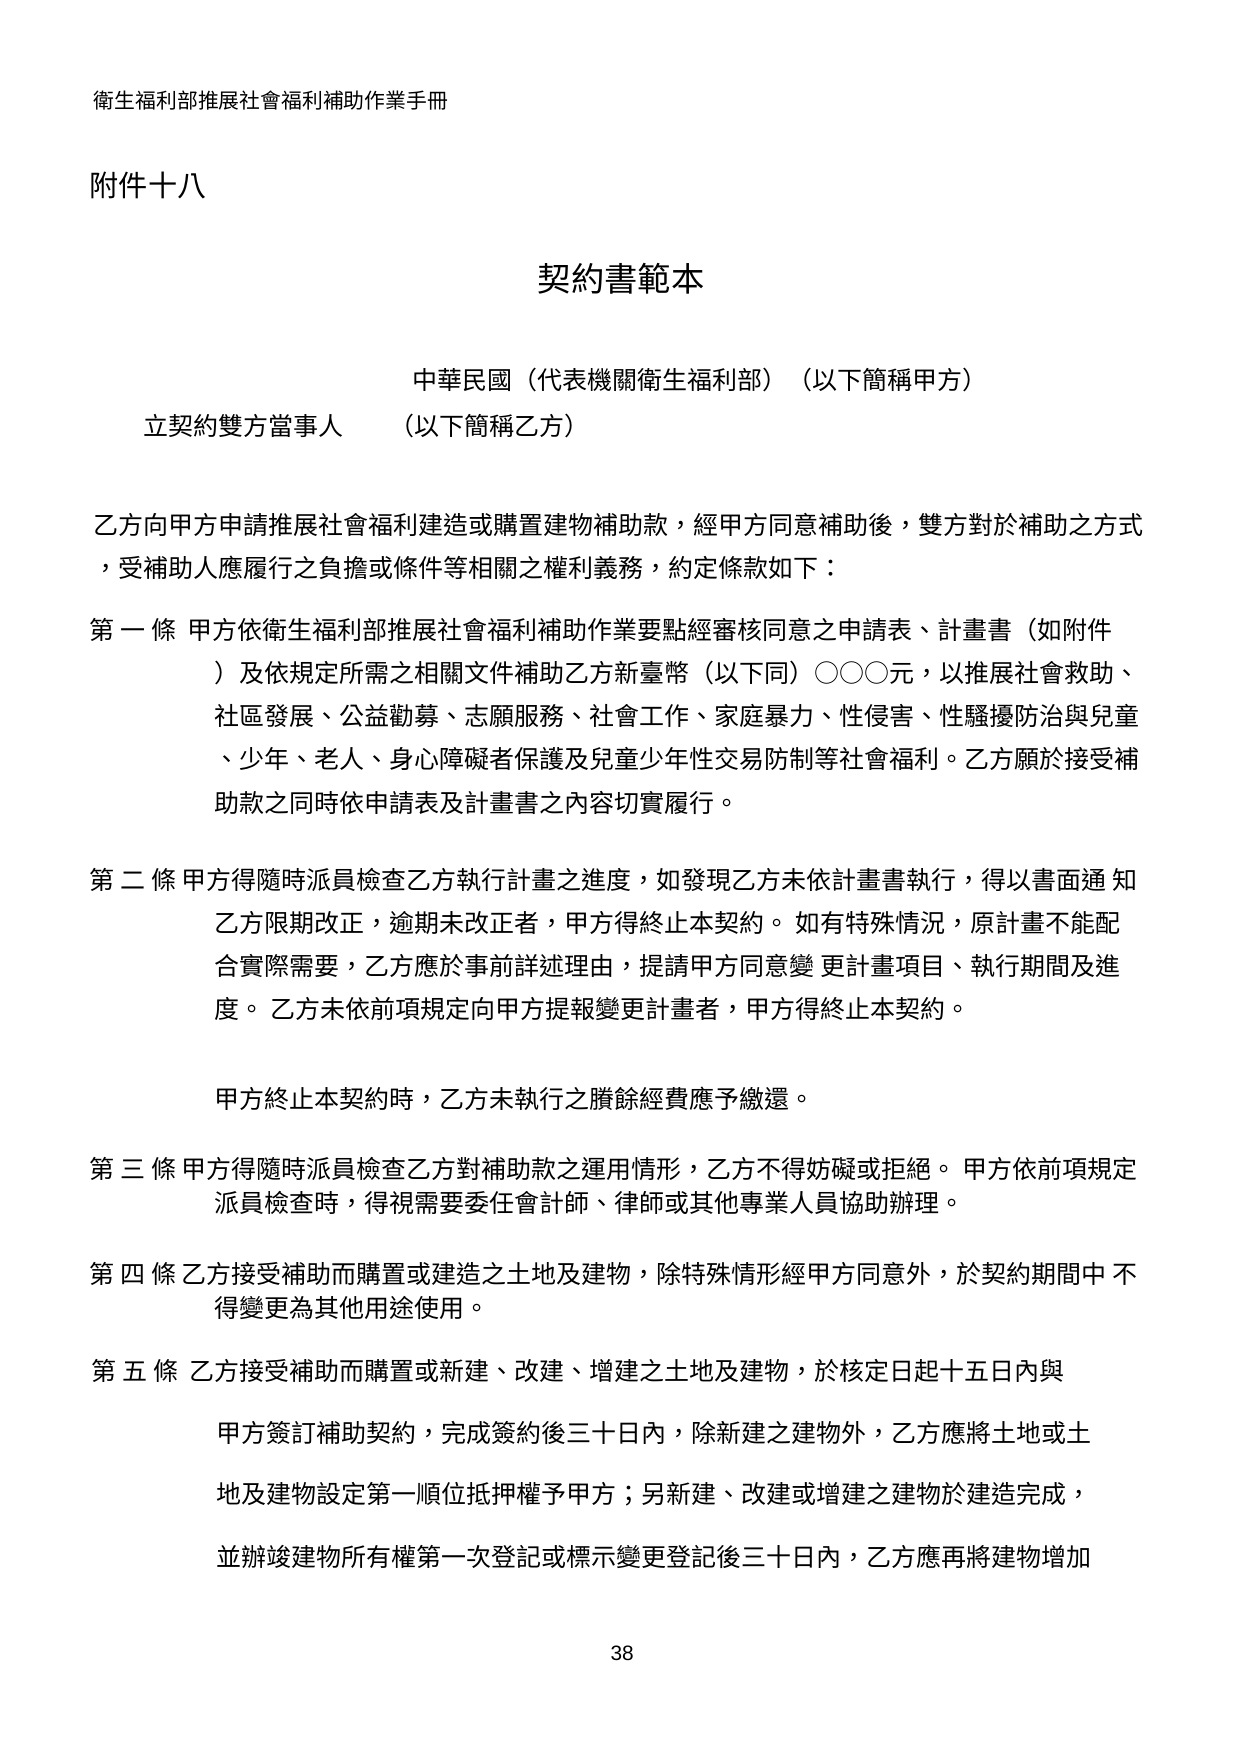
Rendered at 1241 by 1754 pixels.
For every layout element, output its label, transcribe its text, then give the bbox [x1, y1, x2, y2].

text 甲方簽訂補助契約，完成簽約後三十日內，除新建之建物外，乙方應將土地或土 [217, 1419, 1144, 1448]
text 第 二 條 甲方得隨時派員檢查乙方執行計畫之進度，如發現乙方未依計畫書執行，得以書面通 知乙方限期改正，逾期未改正者，甲方得終止本契約。 如有特殊情況，原計畫不能配合實際需要，乙方應於事前詳述理由，提請甲方同意變 更計畫項目、執行期間及進度。 乙方未依前項規定向甲方提報變更計畫者，甲方得終止本契約。 [89, 855, 1140, 1027]
text 第 五 條 乙方接受補助而購置或新建、改建、增建之土地及建物，於核定日起十五日內與 [92, 1357, 1144, 1386]
text 社區發展、公益勸募、志願服務、社會工作、家庭暴力、性侵害、性騷擾防治與兒童 [214, 703, 1144, 731]
text 立契約雙方當事人 （以下簡稱乙方） [144, 413, 1144, 441]
text 甲方終止本契約時，乙方未執行之賸餘經費應予繳還。 [214, 1086, 1144, 1114]
text 衛生福利部推展社會福利補助作業手冊 [94, 92, 1144, 112]
text 契約書範本 [537, 264, 1144, 298]
text 並辦竣建物所有權第一次登記或標示變更登記後三十日內，乙方應再將建物增加 [217, 1543, 1144, 1572]
text ）及依規定所需之相關文件補助乙方新臺幣（以下同）○○○元，以推展社會救助、 [214, 660, 1144, 688]
text 助款之同時依申請表及計畫書之內容切實履行。 [214, 789, 1144, 818]
text 38 [610, 1641, 1144, 1665]
text 附件十八 [89, 173, 1144, 202]
text 地及建物設定第一順位抵押權予甲方；另新建、改建或增建之建物於建造完成， [217, 1481, 1144, 1509]
text 中華民國（代表機關衛生福利部）（以下簡稱甲方） [412, 366, 1144, 395]
text 、少年、老人、身心障礙者保護及兒童少年性交易防制等社會福利。乙方願於接受補 [214, 746, 1144, 774]
text 第 一 條 甲方依衛生福利部推展社會福利補助作業要點經審核同意之申請表、計畫書（如附件 [89, 617, 1144, 645]
text ，受補助人應履行之負擔或條件等相關之權利義務，約定條款如下： [94, 555, 1144, 583]
text 乙方向甲方申請推展社會福利建造或購置建物補助款，經甲方同意補助後，雙方對於補助之方式 [94, 512, 1144, 540]
text 第 三 條 甲方得隨時派員檢查乙方對補助款之運用情形，乙方不得妨礙或拒絕。 甲方依前項規定派員檢查時，得視需要委任會計師、律師或其他專業人員協助辦理。 [89, 1151, 1140, 1219]
text 第 四 條 乙方接受補助而購置或建造之土地及建物，除特殊情形經甲方同意外，於契約期間中 不得變更為其他用途使用。 [89, 1256, 1140, 1324]
